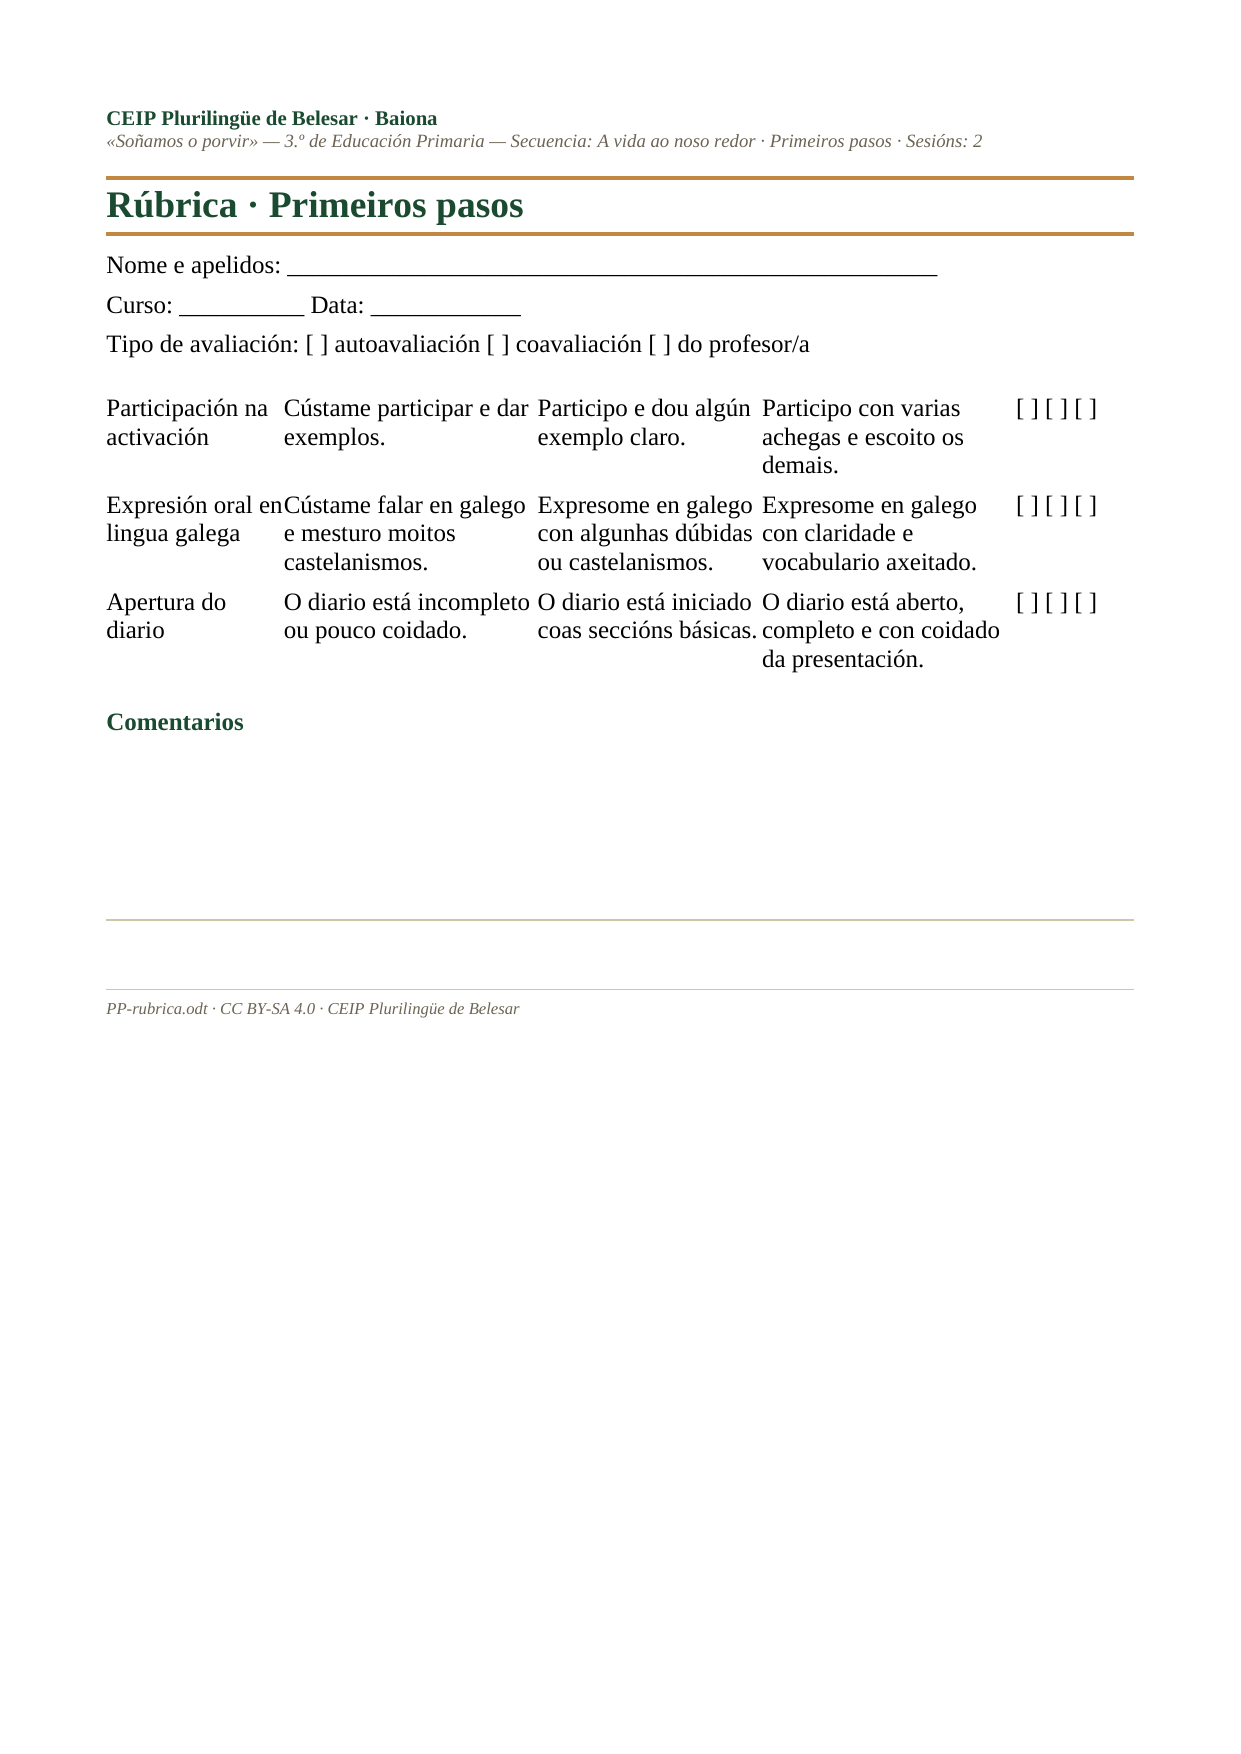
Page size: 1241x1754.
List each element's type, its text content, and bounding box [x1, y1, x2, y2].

table_cell O diario está aberto, completo e con coidado da presentación. [762, 587, 1016, 683]
table_cell [ ] [ ] [ ] [1016, 393, 1134, 490]
table_cell Participo con varias achegas e escoito os demais. [762, 393, 1016, 490]
table_cell Expresome en galego con claridade e vocabulario axeitado. [762, 490, 1016, 587]
text Nome e apelidos: ____________________________________________________ [106, 251, 1134, 279]
table_cell Expresome en galego con algunhas dúbidas ou castelanismos. [538, 490, 762, 587]
text Comentarios [106, 707, 1134, 736]
table_cell Expresión oral en lingua galega [106, 490, 283, 587]
table_cell Participación na activación [106, 393, 283, 490]
table_cell Cústame falar en galego e mesturo moitos castelanismos. [284, 490, 537, 587]
table_cell O diario está incompleto ou pouco coidado. [284, 587, 537, 683]
table_header Imos no camiño [284, 369, 537, 393]
table_cell Participo e dou algún exemplo claro. [538, 393, 762, 490]
text «Soñamos o porvir» — 3.º de Educación Primaria — Secuencia: A vida ao noso redor · Primeiros pasos · Sesións: 2 [106, 130, 1134, 152]
text PP-rubrica.odt · CC BY-SA 4.0 · CEIP Plurilingüe de Belesar [106, 990, 1134, 1018]
table_cell Apertura do diario [106, 587, 283, 683]
table_cell [ ] [ ] [ ] [1016, 490, 1134, 587]
table_cell [ ] [ ] [ ] [1016, 587, 1134, 683]
table_cell Cústame participar e dar exemplos. [284, 393, 537, 490]
table_cell O diario está iniciado coas seccións básicas. [538, 587, 762, 683]
text Curso: __________ Data: ____________ [106, 290, 1134, 319]
table_header Aspecto [106, 369, 283, 393]
text CEIP Plurilingüe de Belesar · Baiona [106, 106, 1134, 130]
table_header ¡Moi ben! [762, 369, 1016, 393]
text Tipo de avaliación: [ ] autoavaliación [ ] coavaliación [ ] do profesor/a [106, 329, 1134, 358]
text Rúbrica · Primeiros pasos [106, 180, 1134, 232]
table_header Vamos ben [538, 369, 762, 393]
table_header Marca [1016, 369, 1134, 393]
